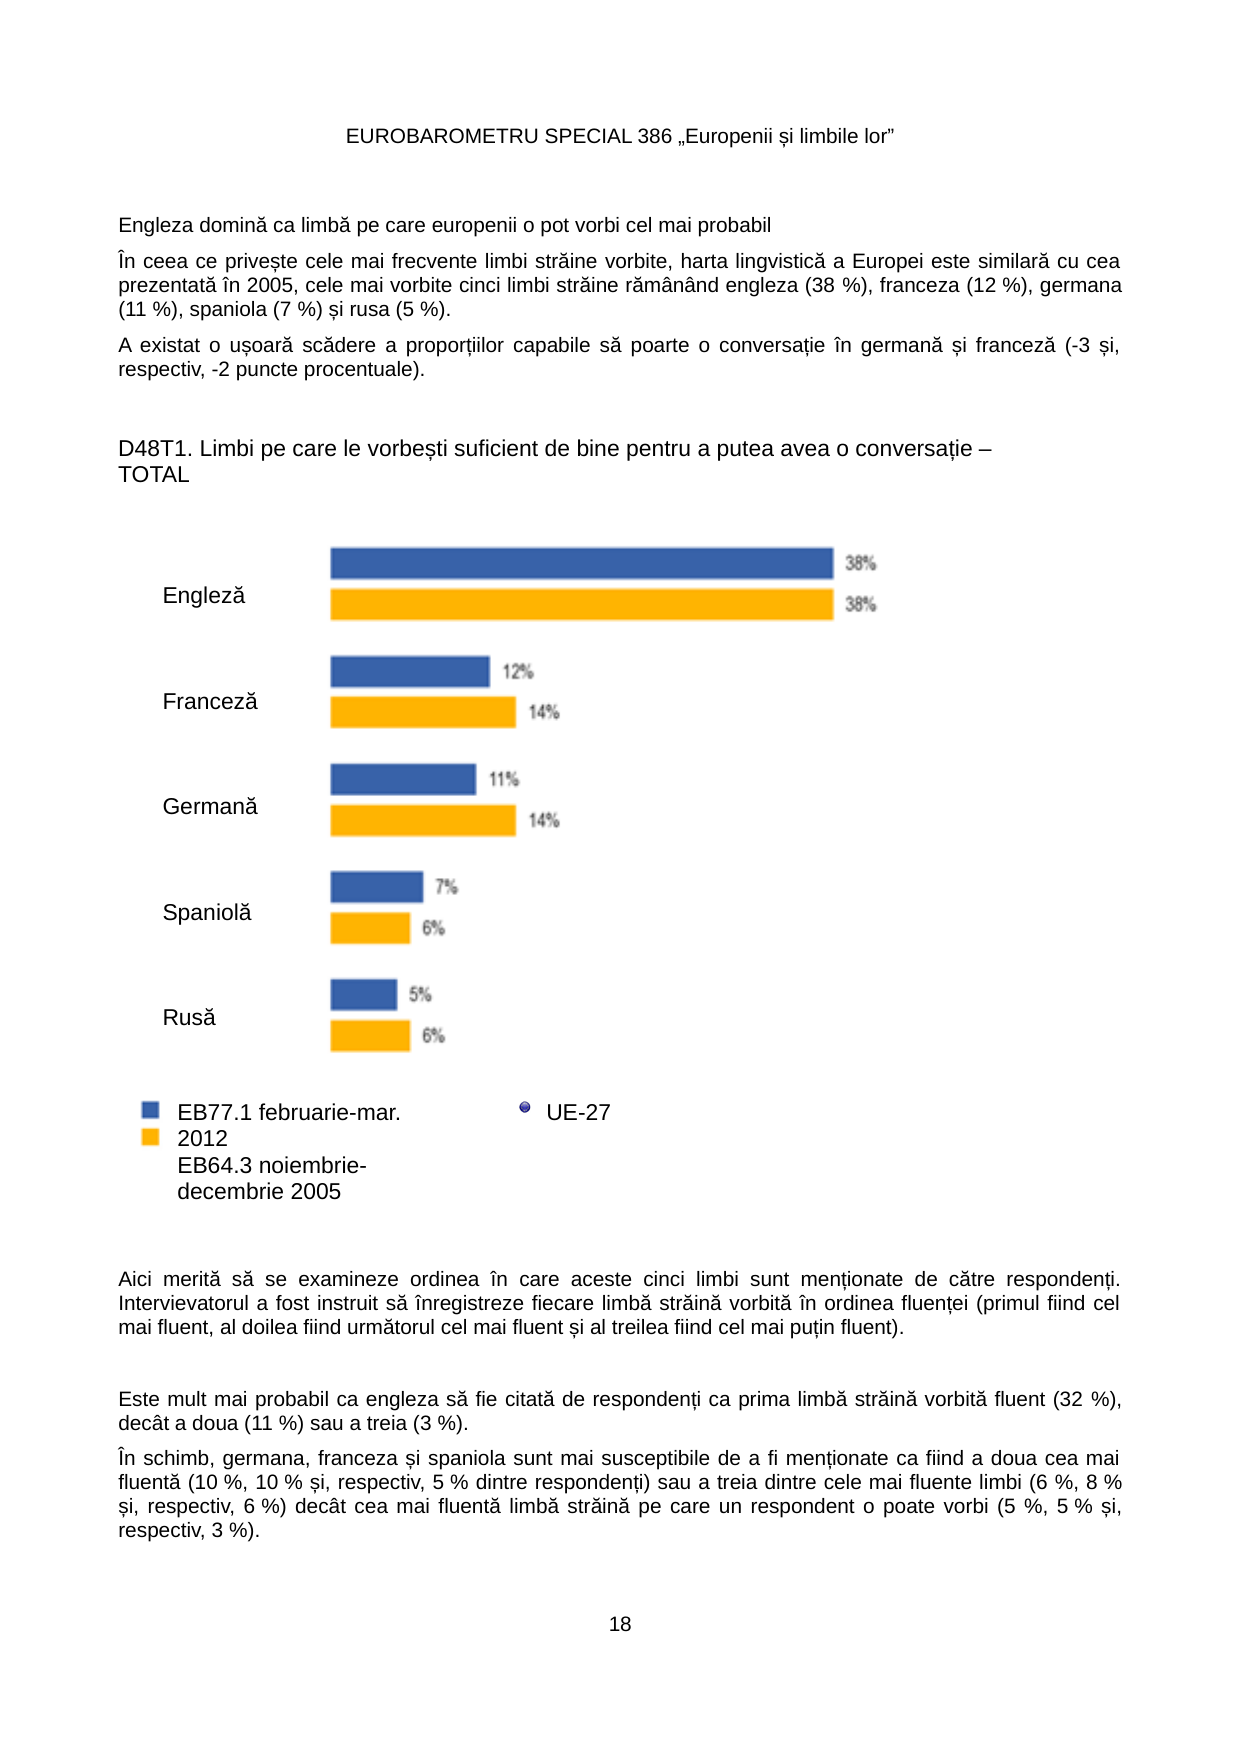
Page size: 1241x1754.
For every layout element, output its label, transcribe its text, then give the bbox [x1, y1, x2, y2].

text A existat o ușoară scădere a proporțiilor capabile să poarte o conversație în germană și franceză (-3 și, respectiv, -2 puncte procentuale). [118, 333, 1122, 381]
text În schimb, germana, franceza și spaniola sunt mai susceptibile de a fi menționate ca fiind a doua cea mai fluentă (10 %, 10 % și, respectiv, 5 % dintre respondenți) sau a treia dintre cele mai fluente limbi (6 %, 8 % și, respectiv, 6 %) decât cea mai fluentă limbă străină pe care un respondent o poate vorbi (5 %, 5 % și, respectiv, 3 %). [118, 1446, 1122, 1542]
picture [133, 1098, 163, 1152]
text În ceea ce privește cele mai frecvente limbi străine vorbite, harta lingvistică a Europei este similară cu cea prezentată în 2005, cele mai vorbite cinci limbi străine rămânând engleza (38 %), franceza (12 %), germana (11 %), spaniola (7 %) și rusa (5 %). [118, 249, 1122, 321]
text Engleza domină ca limbă pe care europenii o pot vorbi cel mai probabil [118, 213, 1122, 237]
picture [325, 537, 886, 1055]
text Aici merită să se examineze ordinea în care aceste cinci limbi sunt menționate de către respondenți. Intervievatorul a fost instruit să înregistreze fiecare limbă străină vorbită în ordinea fluenței (primul fiind cel mai fluent, al doilea fiind următorul cel mai fluent și al treilea fiind cel mai puțin fluent). [118, 1267, 1122, 1339]
picture [516, 1101, 531, 1114]
text Este mult mai probabil ca engleza să fie citată de respondenți ca prima limbă străină vorbită fluent (32 %), decât a doua (11 %) sau a treia (3 %). [118, 1386, 1122, 1434]
